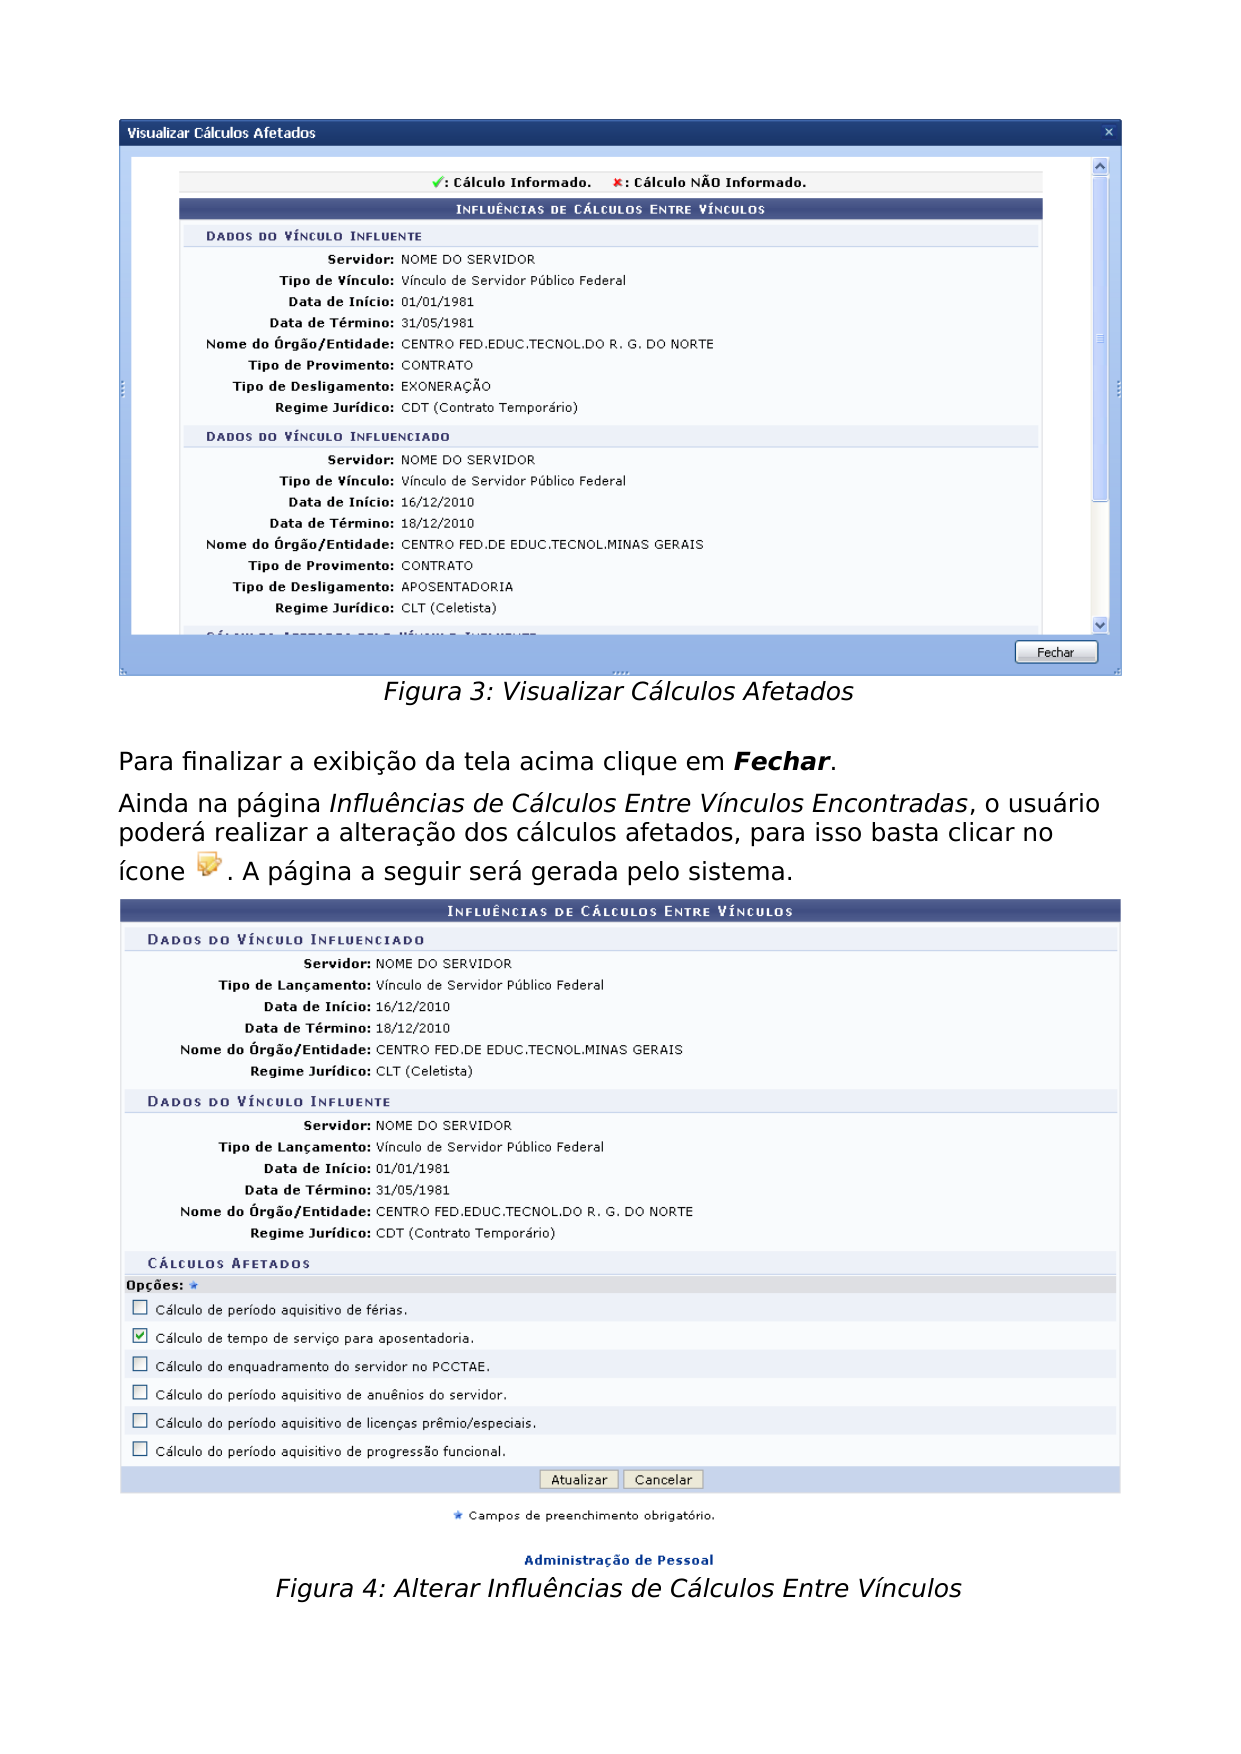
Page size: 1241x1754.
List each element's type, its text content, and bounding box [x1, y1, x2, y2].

text Figura 4: Alterar Influências de Cálculos Entre Vínculos [118, 1575, 1122, 1603]
text Para finalizar a exibição da tela acima clique em Fechar. [118, 748, 1122, 777]
picture [193, 847, 227, 881]
picture [118, 898, 1123, 1575]
text Ainda na página Influências de Cálculos Entre Vínculos Encontradas, o usuário poderá realizar a alteração dos cálculos afetados, para isso basta clicar no ícone . A página a seguir será gerada pelo sistema. [118, 789, 1122, 886]
picture [118, 118, 1123, 677]
text Figura 3: Visualizar Cálculos Afetados [118, 677, 1122, 706]
